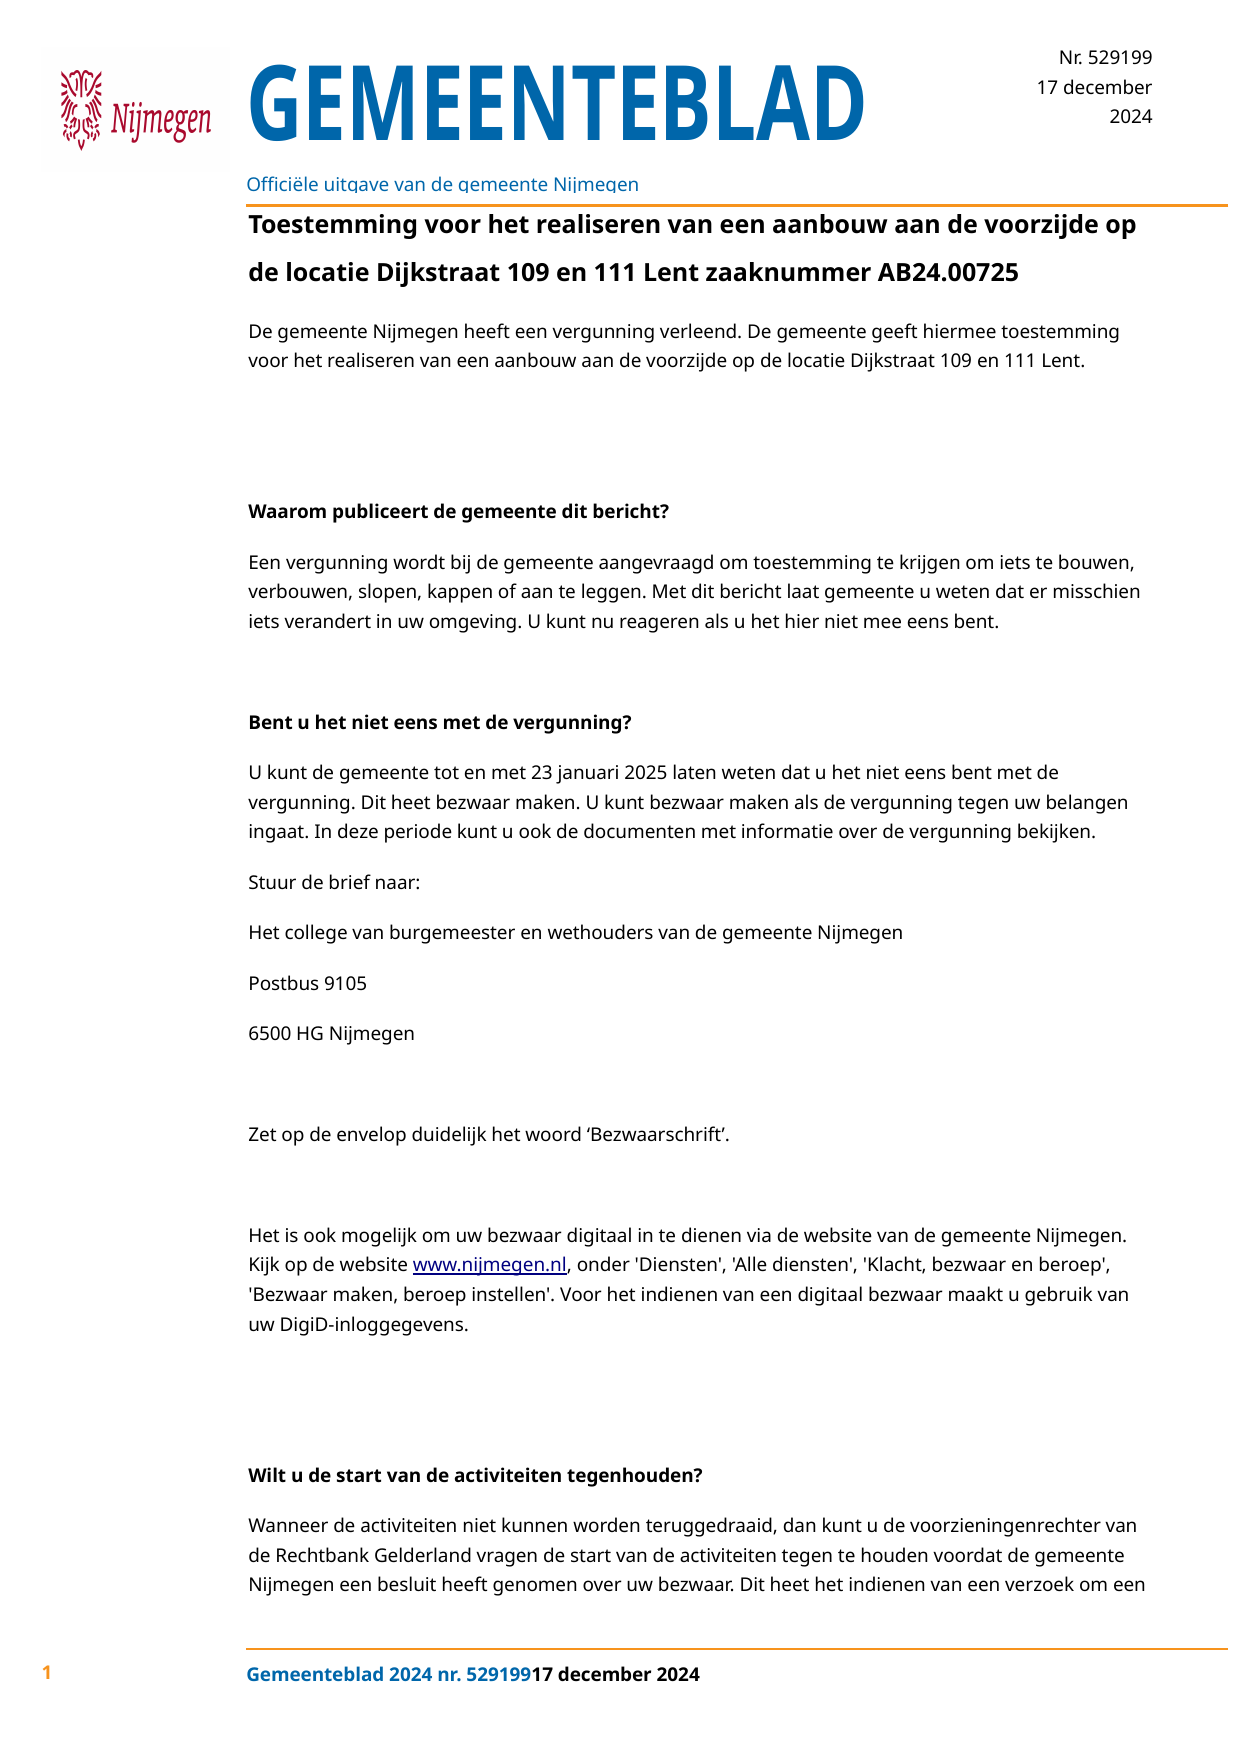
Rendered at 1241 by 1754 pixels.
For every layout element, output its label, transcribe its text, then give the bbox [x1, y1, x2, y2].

text Postbus 9105 [248, 970, 1152, 996]
text Het is ook mogelijk om uw bezwaar digitaal in te dienen via de website van de gemeente Nijmegen. Kijk op de website www.nijmegen.nl, onder 'Diensten', 'Alle diensten', 'Klacht, bezwaar en beroep', 'Bezwaar maken, beroep instellen'. Voor het indienen van een digitaal bezwaar maakt u gebruik van uw DigiD-inloggegevens. [248, 1222, 1152, 1337]
text De gemeente Nijmegen heeft een vergunning verleend. De gemeente geeft hiermee toestemming voor het realiseren van een aanbouw aan de voorzijde op de locatie Dijkstraat 109 en 111 Lent. [248, 318, 1152, 373]
text 6500 HG Nijmegen [248, 1020, 1152, 1046]
text Wanneer de activiteiten niet kunnen worden teruggedraaid, dan kunt u de voorzieningenrechter van de Rechtbank Gelderland vragen de start van de activiteiten tegen te houden voordat de gemeente Nijmegen een besluit heeft genomen over uw bezwaar. Dit heet het indienen van een verzoek om een [248, 1512, 1152, 1597]
text Zet op de envelop duidelijk het woord ‘Bezwaarschrift’. [248, 1121, 1152, 1147]
text Een vergunning wordt bij de gemeente aangevraagd om toestemming te krijgen om iets te bouwen, verbouwen, slopen, kappen of aan te leggen. Met dit bericht laat gemeente u weten dat er misschien iets verandert in uw omgeving. U kunt nu reageren als u het hier niet mee eens bent. [248, 549, 1152, 634]
text Bent u het niet eens met de vergunning? [248, 709, 1152, 735]
text Wilt u de start van de activiteiten tegenhouden? [248, 1462, 1152, 1488]
picture [41, 47, 231, 172]
text Toestemming voor het realiseren van een aanbouw aan de voorzijde op de locatie Dijkstraat 109 en 111 Lent zaaknummer AB24.00725 [248, 207, 1152, 288]
text Stuur de brief naar: [248, 869, 1152, 895]
text Het college van burgemeester en wethouders van de gemeente Nijmegen [248, 919, 1152, 945]
text U kunt de gemeente tot en met 23 januari 2025 laten weten dat u het niet eens bent met de vergunning. Dit heet bezwaar maken. U kunt bezwaar maken als de vergunning tegen uw belangen ingaat. In deze periode kunt u ook de documenten met informatie over de vergunning bekijken. [248, 759, 1152, 844]
text Waarom publiceert de gemeente dit bericht? [248, 499, 1152, 524]
